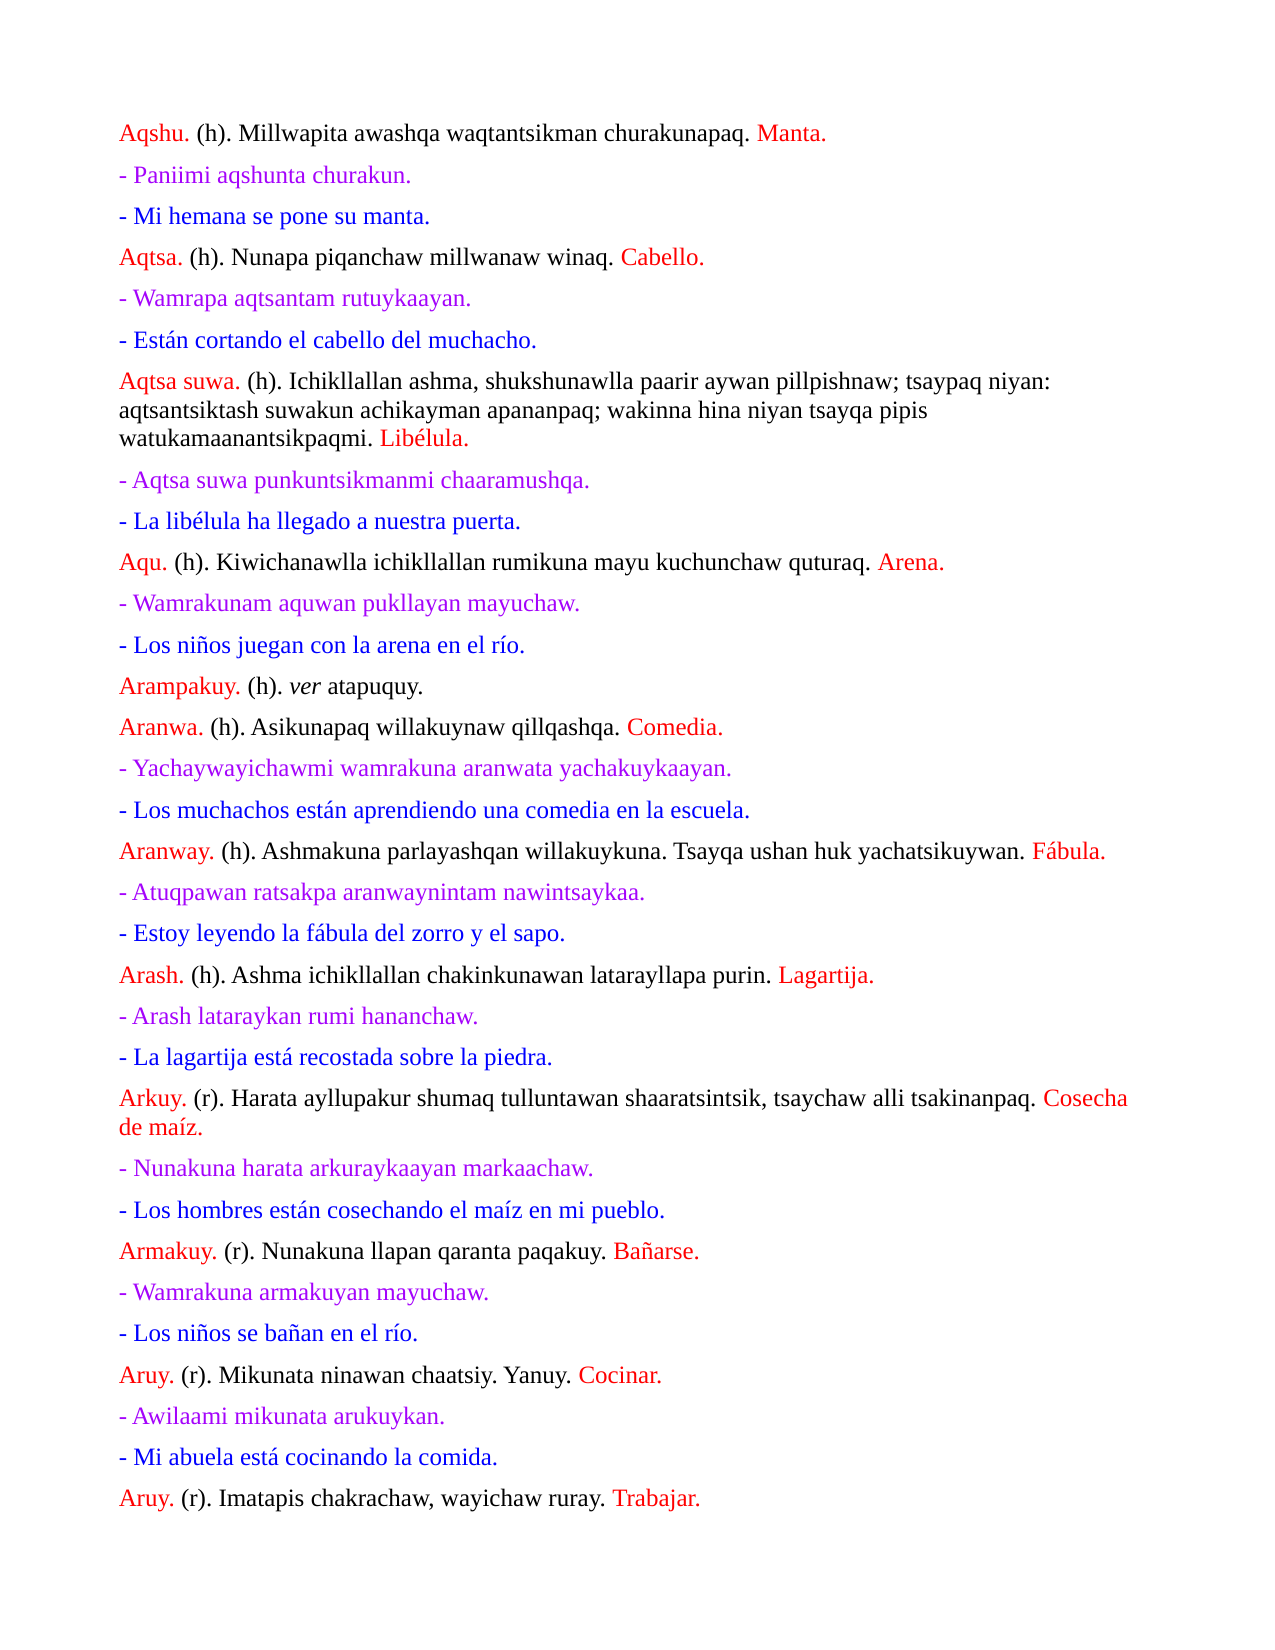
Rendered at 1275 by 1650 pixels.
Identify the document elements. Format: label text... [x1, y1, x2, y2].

text Aruy. (r). Imatapis chakrachaw, wayichaw ruray. Trabajar. [118, 1483, 1156, 1512]
text - Atuqpawan ratsakpa aranwaynintam nawintsaykaa. [118, 877, 1156, 906]
text - Los niños se bañan en el río. [118, 1318, 1156, 1347]
text - Mi hemana se pone su manta. [118, 201, 1156, 230]
text - Aqtsa suwa punkuntsikmanmi chaaramushqa. [118, 465, 1156, 493]
text - La libélula ha llegado a nuestra puerta. [118, 506, 1156, 535]
text - Los muchachos están aprendiendo una comedia en la escuela. [118, 795, 1156, 823]
text - Los hombres están cosechando el maíz en mi pueblo. [118, 1195, 1156, 1223]
text - Yachaywayichawmi wamrakuna aranwata yachakuykaayan. [118, 753, 1156, 782]
text Aranway. (h). Ashmakuna parlayashqan willakuykuna. Tsayqa ushan huk yachatsikuywan. Fábula. [118, 836, 1156, 865]
text - Mi abuela está cocinando la comida. [118, 1442, 1156, 1471]
text - Awilaami mikunata arukuykan. [118, 1401, 1156, 1430]
text - Arash lataraykan rumi hananchaw. [118, 1001, 1156, 1030]
text Aqu. (h). Kiwichanawlla ichikllallan rumikuna mayu kuchunchaw quturaq. Arena. [118, 547, 1156, 576]
text - Los niños juegan con la arena en el río. [118, 630, 1156, 658]
text Arkuy. (r). Harata ayllupakur shumaq tulluntawan shaaratsintsik, tsaychaw alli tsakinanpaq. Cosecha de maíz. [118, 1083, 1156, 1141]
text Arampakuy. (h). ver atapuquy. [118, 671, 1156, 700]
text Aqtsa. (h). Nunapa piqanchaw millwanaw winaq. Cabello. [118, 242, 1156, 271]
text - Estoy leyendo la fábula del zorro y el sapo. [118, 918, 1156, 947]
text - Wamrapa aqtsantam rutuykaayan. [118, 283, 1156, 312]
text - Están cortando el cabello del muchacho. [118, 325, 1156, 353]
text - Wamrakuna armakuyan mayuchaw. [118, 1277, 1156, 1306]
text Aqtsa suwa. (h). Ichikllallan ashma, shukshunawlla paarir aywan pillpishnaw; tsaypaq niyan: aqtsantsiktash suwakun achikayman apananpaq; wakinna hina niyan tsayqa pipis watukamaanantsikpaqmi. Libélula. [118, 366, 1156, 452]
text Arash. (h). Ashma ichikllallan chakinkunawan latarayllapa purin. Lagartija. [118, 960, 1156, 988]
text - Wamrakunam aquwan pukllayan mayuchaw. [118, 588, 1156, 617]
text - Nunakuna harata arkuraykaayan markaachaw. [118, 1153, 1156, 1182]
text - La lagartija está recostada sobre la piedra. [118, 1042, 1156, 1071]
text Aranwa. (h). Asikunapaq willakuynaw qillqashqa. Comedia. [118, 712, 1156, 741]
text Armakuy. (r). Nunakuna llapan qaranta paqakuy. Bañarse. [118, 1236, 1156, 1265]
text Aqshu. (h). Millwapita awashqa waqtantsikman churakunapaq. Manta. [118, 118, 1156, 147]
text Aruy. (r). Mikunata ninawan chaatsiy. Yanuy. Cocinar. [118, 1360, 1156, 1388]
text - Paniimi aqshunta churakun. [118, 160, 1156, 188]
